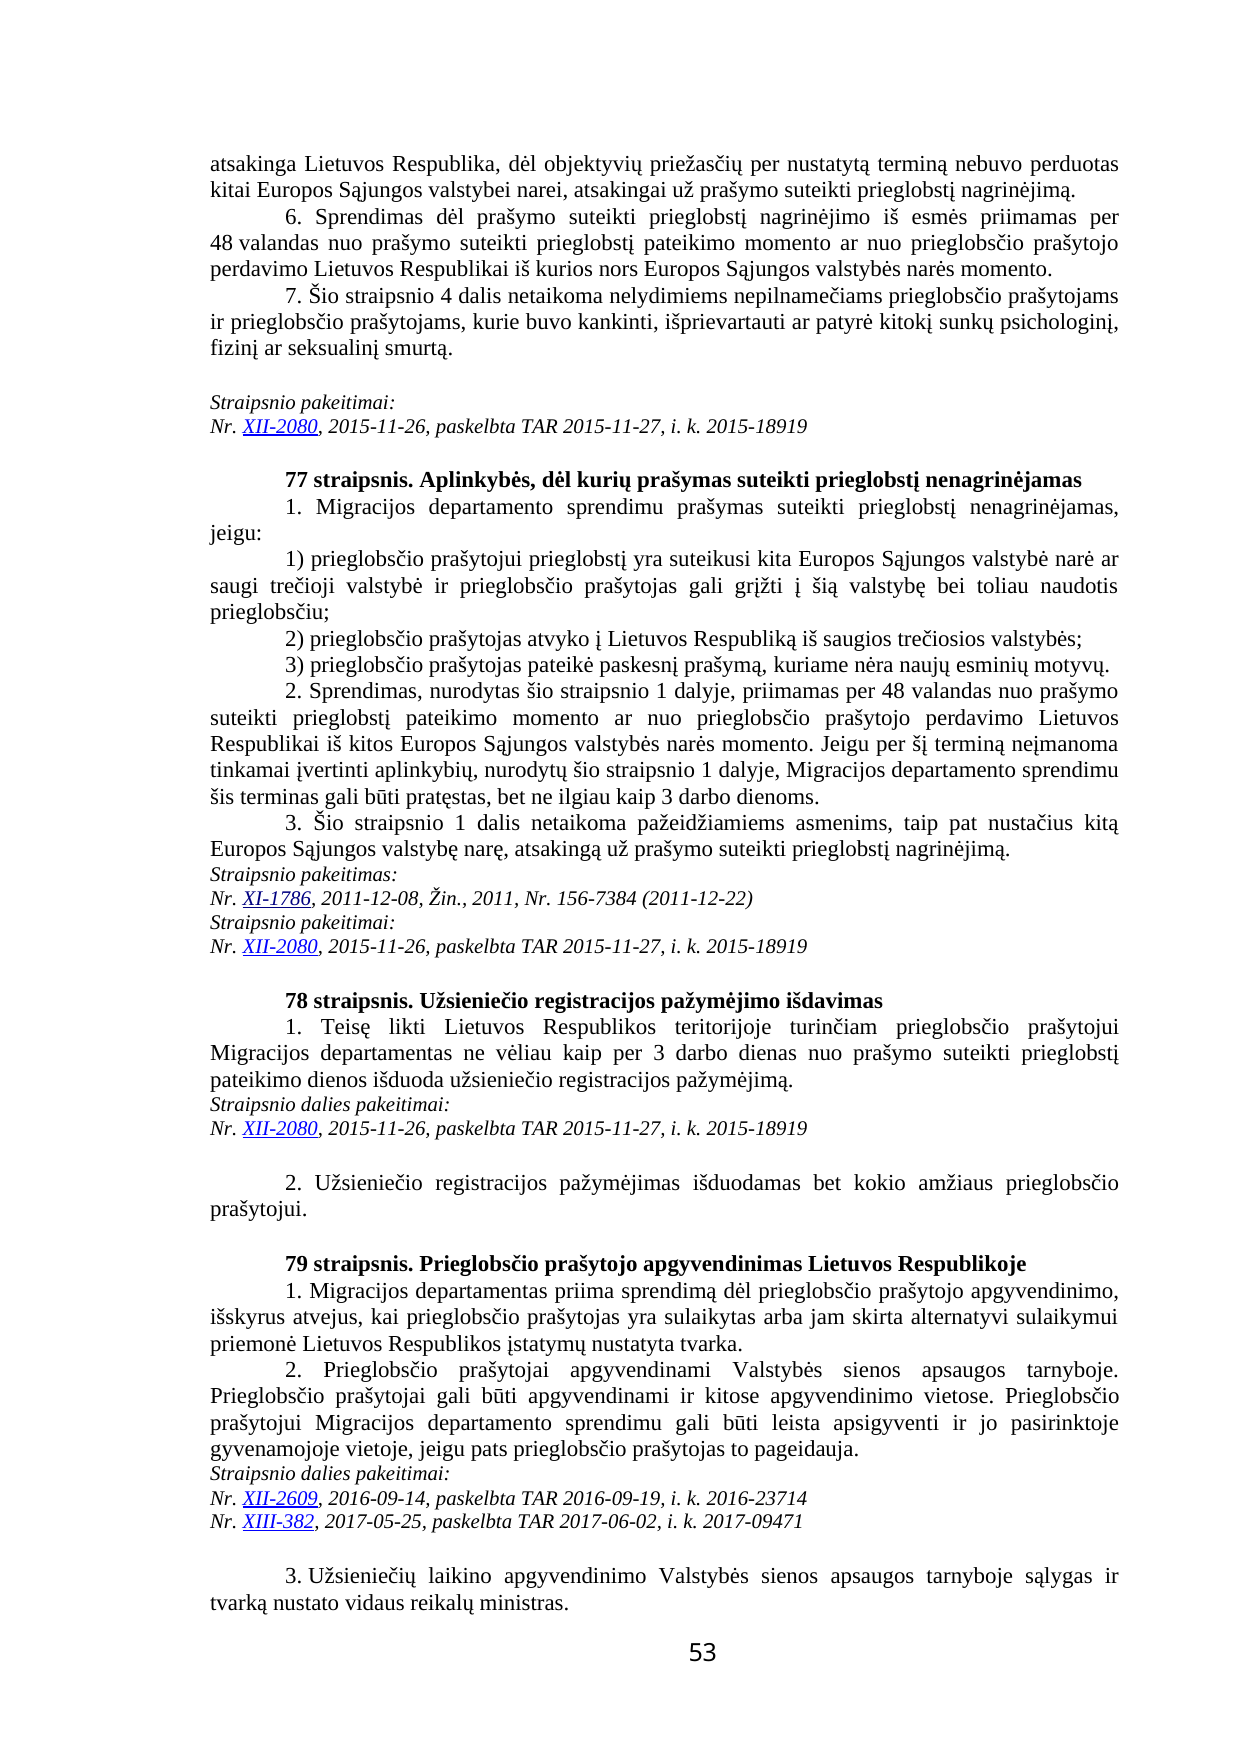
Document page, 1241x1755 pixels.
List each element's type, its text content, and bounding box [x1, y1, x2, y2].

text 6. Sprendimas dėl prašymo suteikti prieglobstį nagrinėjimo iš esmės priimamas per 48 valandas nuo prašymo suteikti prieglobstį pateikimo momento ar nuo prieglobsčio prašytojo perdavimo Lietuvos Respublikai iš kurios nors Europos Sąjungos valstybės narės momento. [210, 203, 1120, 282]
text Nr. XII-2080, 2015-11-26, paskelbta TAR 2015-11-27, i. k. 2015-18919 [210, 414, 1120, 438]
text 79 straipsnis. Prieglobsčio prašytojo apgyvendinimas Lietuvos Respublikoje [210, 1251, 1120, 1277]
text Straipsnio dalies pakeitimai: [210, 1461, 1120, 1485]
text 2. Prieglobsčio prašytojai apgyvendinami Valstybės sienos apsaugos tarnyboje. Prieglobsčio prašytojai gali būti apgyvendinami ir kitose apgyvendinimo vietose. Prieglobsčio prašytojui Migracijos departamento sprendimu gali būti leista apsigyventi ir jo pasirinktoje gyvenamojoje vietoje, jeigu pats prieglobsčio prašytojas to pageidauja. [210, 1356, 1120, 1461]
text Nr. XII-2609, 2016-09-14, paskelbta TAR 2016-09-19, i. k. 2016-23714 [210, 1485, 1120, 1509]
text 2. Sprendimas, nurodytas šio straipsnio 1 dalyje, priimamas per 48 valandas nuo prašymo suteikti prieglobstį pateikimo momento ar nuo prieglobsčio prašytojo perdavimo Lietuvos Respublikai iš kitos Europos Sąjungos valstybės narės momento. Jeigu per šį terminą neįmanoma tinkamai įvertinti aplinkybių, nurodytų šio straipsnio 1 dalyje, Migracijos departamento sprendimu šis terminas gali būti pratęstas, bet ne ilgiau kaip 3 darbo dienoms. [210, 677, 1120, 809]
text 2) prieglobsčio prašytojas atvyko į Lietuvos Respubliką iš saugios trečiosios valstybės; [210, 624, 1120, 651]
text 3. Užsieniečių laikino apgyvendinimo Valstybės sienos apsaugos tarnyboje sąlygas ir tvarką nustato vidaus reikalų ministras. [210, 1562, 1120, 1615]
text 7. Šio straipsnio 4 dalis netaikoma nelydimiems nepilnamečiams prieglobsčio prašytojams ir prieglobsčio prašytojams, kurie buvo kankinti, išprievartauti ar patyrė kitokį sunkų psichologinį, fizinį ar seksualinį smurtą. [210, 282, 1120, 361]
text Straipsnio pakeitimai: [210, 389, 1120, 414]
text 2. Užsieniečio registracijos pažymėjimas išduodamas bet kokio amžiaus prieglobsčio prašytojui. [210, 1169, 1120, 1222]
text 77 straipsnis. Aplinkybės, dėl kurių prašymas suteikti prieglobstį nenagrinėjamas [210, 466, 1120, 493]
text atsakinga Lietuvos Respublika, dėl objektyvių priežasčių per nustatytą terminą nebuvo perduotas kitai Europos Sąjungos valstybei narei, atsakingai už prašymo suteikti prieglobstį nagrinėjimą. [210, 150, 1120, 203]
text Nr. XII-2080, 2015-11-26, paskelbta TAR 2015-11-27, i. k. 2015-18919 [210, 934, 1120, 958]
text Straipsnio dalies pakeitimai: [210, 1092, 1120, 1116]
text Nr. XI-1786, 2011-12-08, Žin., 2011, Nr. 156-7384 (2011-12-22) [210, 886, 1120, 910]
text 3. Šio straipsnio 1 dalis netaikoma pažeidžiamiems asmenims, taip pat nustačius kitą Europos Sąjungos valstybę narę, atsakingą už prašymo suteikti prieglobstį nagrinėjimą. [210, 809, 1120, 862]
text Nr. XII-2080, 2015-11-26, paskelbta TAR 2015-11-27, i. k. 2015-18919 [210, 1116, 1120, 1140]
text Straipsnio pakeitimai: [210, 910, 1120, 934]
text Nr. XIII-382, 2017-05-25, paskelbta TAR 2017-06-02, i. k. 2017-09471 [210, 1509, 1120, 1533]
text Straipsnio pakeitimas: [210, 862, 1120, 886]
text 1. Teisę likti Lietuvos Respublikos teritorijoje turinčiam prieglobsčio prašytojui Migracijos departamentas ne vėliau kaip per 3 darbo dienas nuo prašymo suteikti prieglobstį pateikimo dienos išduoda užsieniečio registracijos pažymėjimą. [210, 1013, 1120, 1092]
text 78 straipsnis. Užsieniečio registracijos pažymėjimo išdavimas [210, 987, 1120, 1013]
text 3) prieglobsčio prašytojas pateikė paskesnį prašymą, kuriame nėra naujų esminių motyvų. [210, 651, 1120, 677]
text 1. Migracijos departamento sprendimu prašymas suteikti prieglobstį nenagrinėjamas, jeigu: [210, 493, 1120, 546]
text 1. Migracijos departamentas priima sprendimą dėl prieglobsčio prašytojo apgyvendinimo, išskyrus atvejus, kai prieglobsčio prašytojas yra sulaikytas arba jam skirta alternatyvi sulaikymui priemonė Lietuvos Respublikos įstatymų nustatyta tvarka. [210, 1277, 1120, 1356]
text 1) prieglobsčio prašytojui prieglobstį yra suteikusi kita Europos Sąjungos valstybė narė ar saugi trečioji valstybė ir prieglobsčio prašytojas gali grįžti į šią valstybę bei toliau naudotis prieglobsčiu; [210, 546, 1120, 624]
